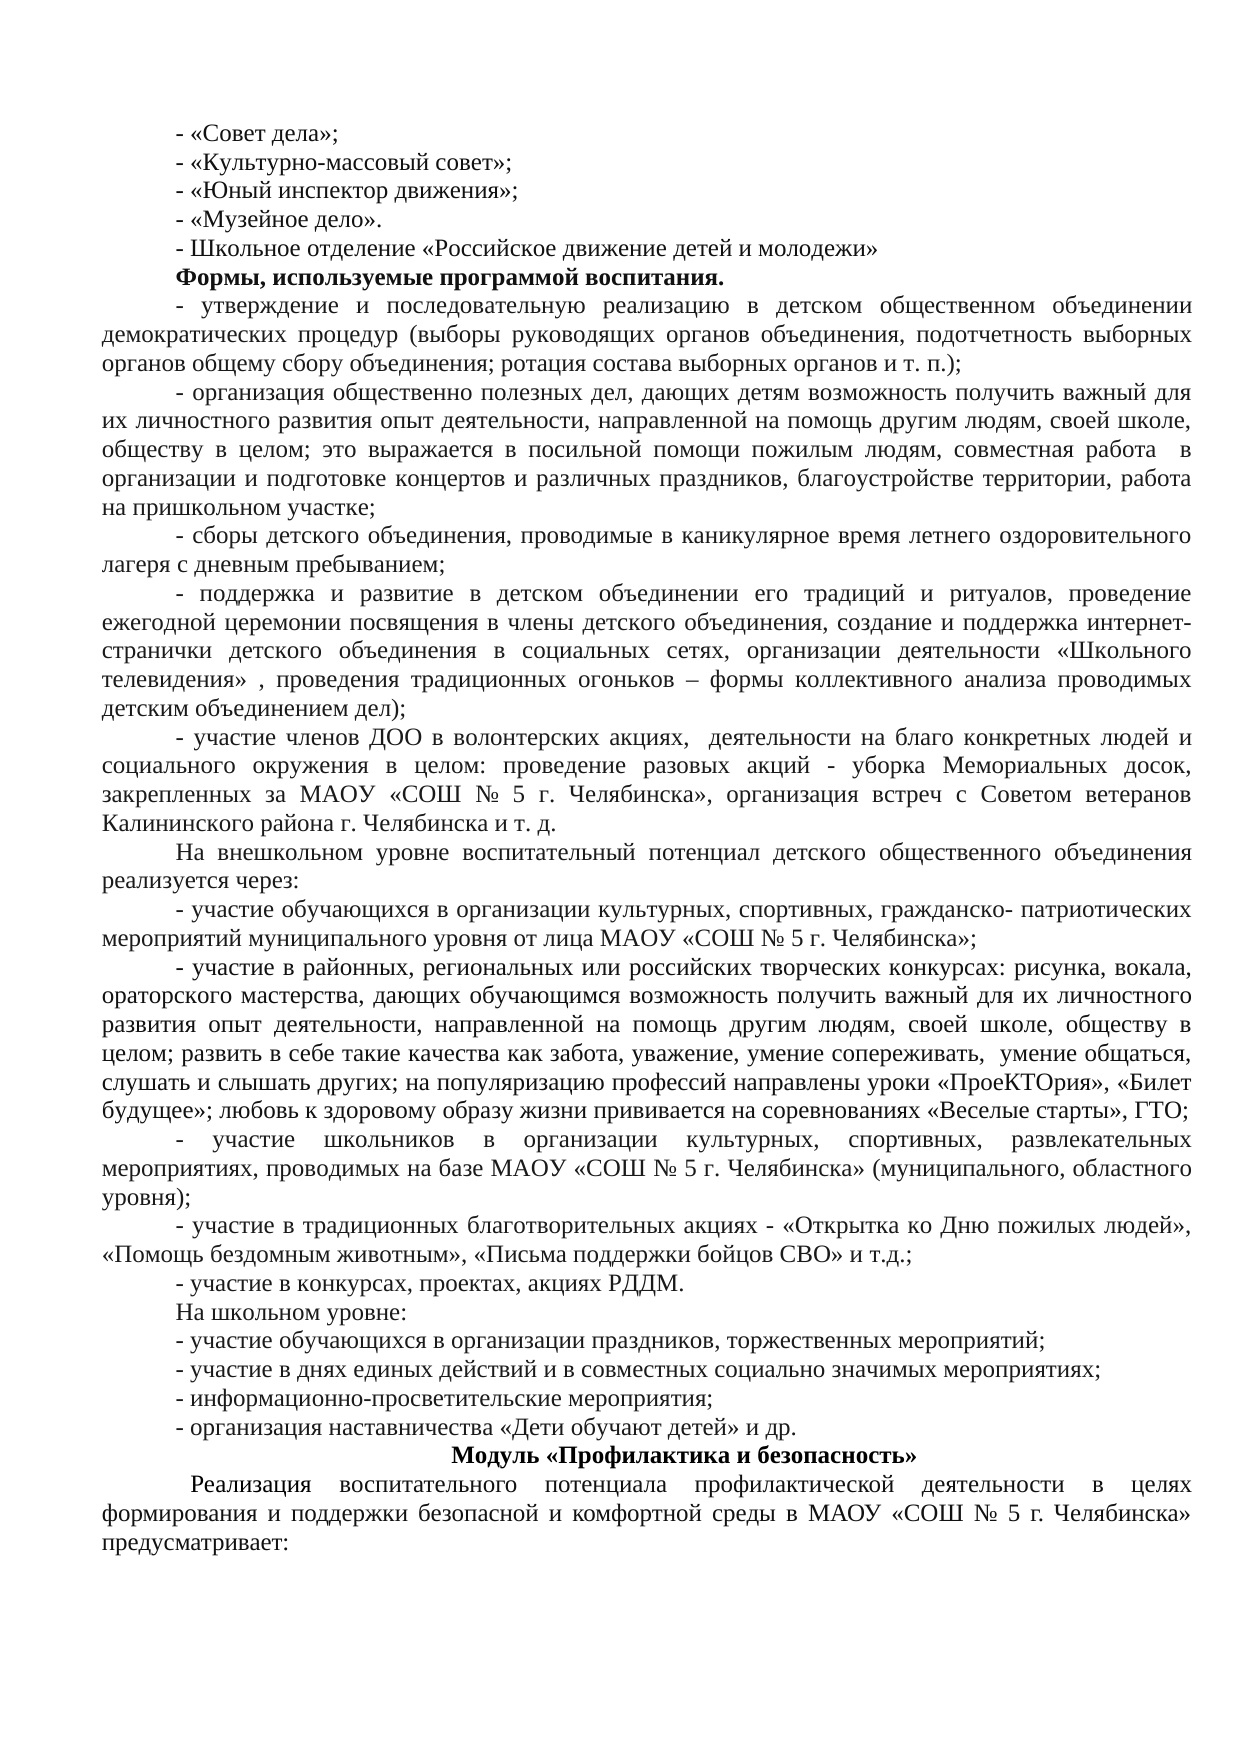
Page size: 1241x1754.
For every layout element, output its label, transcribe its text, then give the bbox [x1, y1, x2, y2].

text Модуль «Профилактика и безопасность» [102, 1441, 1193, 1469]
text - Школьное отделение «Российское движение детей и молодежи» [102, 233, 1193, 262]
text - участие в традиционных благотворительных акциях - «Открытка ко Дню пожилых людей», «Помощь бездомным животным», «Письма поддержки бойцов СВО» и т.д.; [102, 1211, 1193, 1268]
text - «Юный инспектор движения»; [102, 176, 1193, 204]
text - сборы детского объединения, проводимые в каникулярное время летнего оздоровительного лагеря с дневным пребыванием; [102, 521, 1193, 578]
text - поддержка и развитие в детском объединении его традиций и ритуалов, проведение ежегодной церемонии посвящения в члены детского объединения, создание и поддержка интернет-странички детского объединения в социальных сетях, организации деятельности «Школьного телевидения» , проведения традиционных огоньков – формы коллективного анализа проводимых детским объединением дел); [102, 578, 1193, 722]
text - организация общественно полезных дел, дающих детям возможность получить важный для их личностного развития опыт деятельности, направленной на помощь другим людям, своей школе, обществу в целом; это выражается в посильной помощи пожилым людям, совместная работа в организации и подготовке концертов и различных праздников, благоустройстве территории, работа на пришкольном участке; [102, 377, 1193, 521]
text На школьном уровне: [102, 1297, 1193, 1326]
text Реализация воспитательного потенциала профилактической деятельности в целях формирования и поддержки безопасной и комфортной среды в МАОУ «СОШ № 5 г. Челябинска» предусматривает: [102, 1469, 1193, 1556]
text - организация наставничества «Дети обучают детей» и др. [102, 1412, 1193, 1441]
text - «Культурно-массовый совет»; [102, 147, 1193, 176]
text - «Музейное дело». [102, 204, 1193, 233]
text Формы, используемые программой воспитания. [102, 262, 1193, 291]
text - участие в конкурсах, проектах, акциях РДДМ. [102, 1268, 1193, 1297]
text На внешкольном уровне воспитательный потенциал детского общественного объединения реализуется через: [102, 837, 1193, 894]
text - участие школьников в организации культурных, спортивных, развлекательных мероприятиях, проводимых на базе МАОУ «СОШ № 5 г. Челябинска» (муниципального, областного уровня); [102, 1124, 1193, 1211]
text - участие в районных, региональных или российских творческих конкурсах: рисунка, вокала, ораторского мастерства, дающих обучающимся возможность получить важный для их личностного развития опыт деятельности, направленной на помощь другим людям, своей школе, обществу в целом; развить в себе такие качества как забота, уважение, умение сопереживать, умение общаться, слушать и слышать других; на популяризацию профессий направлены уроки «ПроеКТОрия», «Билет будущее»; любовь к здоровому образу жизни прививается на соревнованиях «Веселые старты», ГТО; [102, 952, 1193, 1124]
text - участие обучающихся в организации праздников, торжественных мероприятий; [102, 1326, 1193, 1354]
text - информационно-просветительские мероприятия; [102, 1383, 1193, 1412]
text - утверждение и последовательную реализацию в детском общественном объединении демократических процедур (выборы руководящих органов объединения, подотчетность выборных органов общему сбору объединения; ротация состава выборных органов и т. п.); [102, 291, 1193, 377]
text - «Совет дела»; [102, 118, 1193, 147]
text - участие обучающихся в организации культурных, спортивных, гражданско- патриотических мероприятий муниципального уровня от лица МАОУ «СОШ № 5 г. Челябинска»; [102, 894, 1193, 952]
text - участие членов ДОО в волонтерских акциях, деятельности на благо конкретных людей и социального окружения в целом: проведение разовых акций - уборка Мемориальных досок, закрепленных за МАОУ «СОШ № 5 г. Челябинска», организация встреч с Советом ветеранов Калининского района г. Челябинска и т. д. [102, 722, 1193, 837]
text - участие в днях единых действий и в совместных социально значимых мероприятиях; [102, 1354, 1193, 1383]
